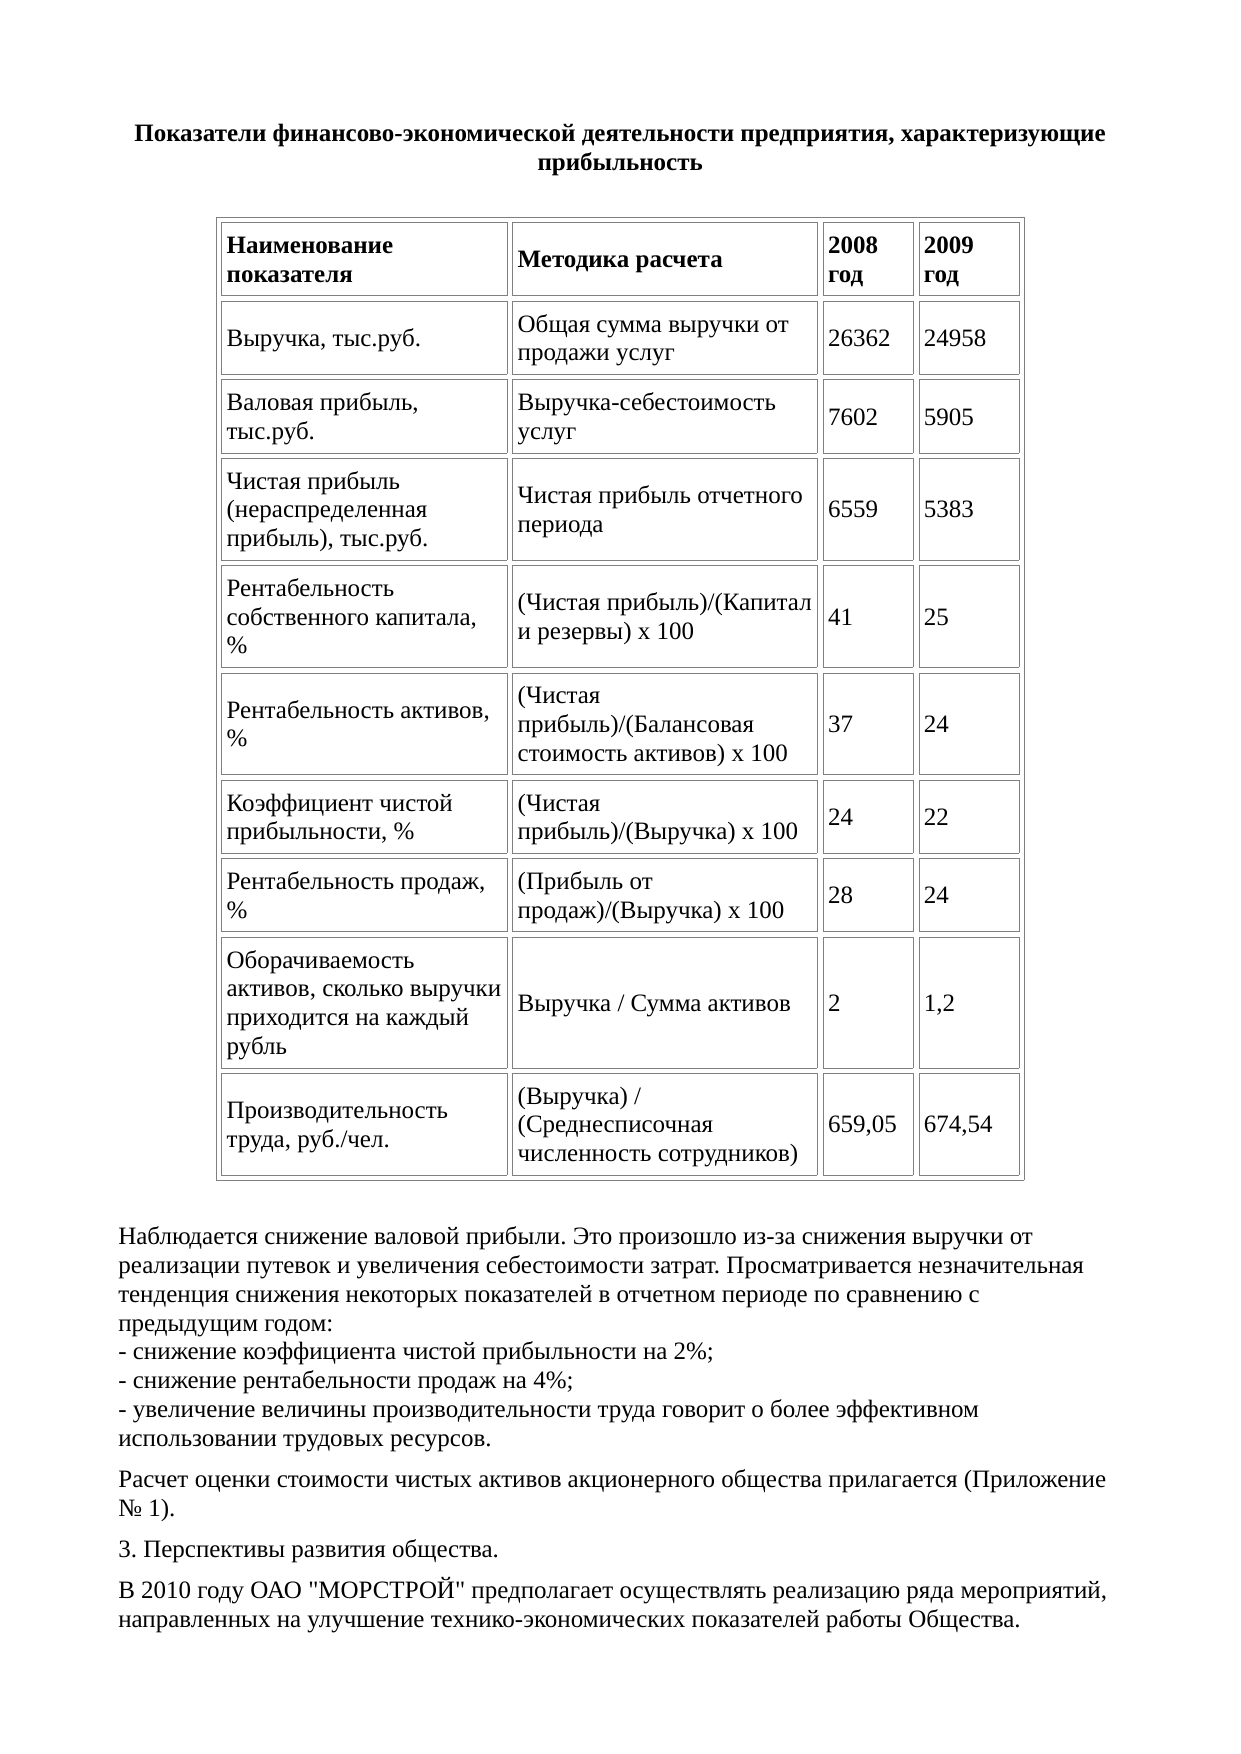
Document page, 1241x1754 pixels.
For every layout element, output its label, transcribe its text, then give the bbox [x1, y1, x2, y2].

table_cell Коэффициент чистой прибыльности, % [219, 774, 509, 853]
table_cell Выручка, тыс.руб. [219, 295, 509, 374]
table_cell Валовая прибыль, тыс.руб. [219, 374, 509, 452]
table_header 2008 год [820, 218, 916, 295]
table_cell 24958 [916, 295, 1022, 374]
table_cell 22 [916, 774, 1022, 853]
table_header Наименование показателя [219, 218, 509, 295]
table_cell 7602 [820, 374, 916, 452]
table_cell 28 [820, 853, 916, 931]
table_cell 674,54 [916, 1068, 1022, 1175]
table_cell (Чистая прибыль)/(Выручка) х 100 [510, 774, 820, 853]
text Показатели финансово-экономической деятельности предприятия, характеризующие прибыльность [118, 118, 1122, 176]
table_cell 24 [916, 667, 1022, 774]
table_cell 1,2 [916, 931, 1022, 1067]
table_cell (Выручка) / (Среднесписочная численность сотрудников) [510, 1068, 820, 1175]
text Расчет оценки стоимости чистых активов акционерного общества прилагается (Приложение № 1). [118, 1464, 1122, 1521]
table_cell 24 [820, 774, 916, 853]
text Наблюдается снижение валовой прибыли. Это произошло из-за снижения выручки от реализации путевок и увеличения себестоимости затрат. Просматривается незначительная тенденция снижения некоторых показателей в отчетном периоде по сравнению с предыдущим годом: - снижение коэффициента чистой прибыльности на 2%; - снижение рентабельности продаж на 4%; - увеличение величины производительности труда говорит о более эффективном использовании трудовых ресурсов. [118, 1221, 1122, 1451]
table_cell 659,05 [820, 1068, 916, 1175]
table_cell 41 [820, 560, 916, 667]
table_cell 5905 [916, 374, 1022, 452]
table_cell Оборачиваемость активов, сколько выручки приходится на каждый рубль [219, 931, 509, 1067]
text 3. Перспективы развития общества. [118, 1534, 1122, 1563]
table_cell 25 [916, 560, 1022, 667]
text В 2010 году ОАО "МОРСТРОЙ" предполагает осуществлять реализацию ряда мероприятий, направленных на улучшение технико-экономических показателей работы Общества. [118, 1575, 1122, 1633]
table_cell Рентабельность собственного капитала, % [219, 560, 509, 667]
table_cell Чистая прибыль (нераспределенная прибыль), тыс.руб. [219, 453, 509, 560]
table_cell 5383 [916, 453, 1022, 560]
table_cell Производительность труда, руб./чел. [219, 1068, 509, 1175]
table_cell Чистая прибыль отчетного периода [510, 453, 820, 560]
table_cell (Чистая прибыль)/(Балансовая стоимость активов) х 100 [510, 667, 820, 774]
table_header Методика расчета [510, 218, 820, 295]
table_cell Рентабельность активов, % [219, 667, 509, 774]
table_header 2009 год [916, 218, 1022, 295]
table_cell Рентабельность продаж, % [219, 853, 509, 931]
table_cell 24 [916, 853, 1022, 931]
table_cell 2 [820, 931, 916, 1067]
table_cell (Чистая прибыль)/(Капитал и резервы) х 100 [510, 560, 820, 667]
table_cell 6559 [820, 453, 916, 560]
table_cell Общая сумма выручки от продажи услуг [510, 295, 820, 374]
table_cell (Прибыль от продаж)/(Выручка) х 100 [510, 853, 820, 931]
table_cell 37 [820, 667, 916, 774]
table_cell 26362 [820, 295, 916, 374]
table_cell Выручка-себестоимость услуг [510, 374, 820, 452]
table_cell Выручка / Сумма активов [510, 931, 820, 1067]
